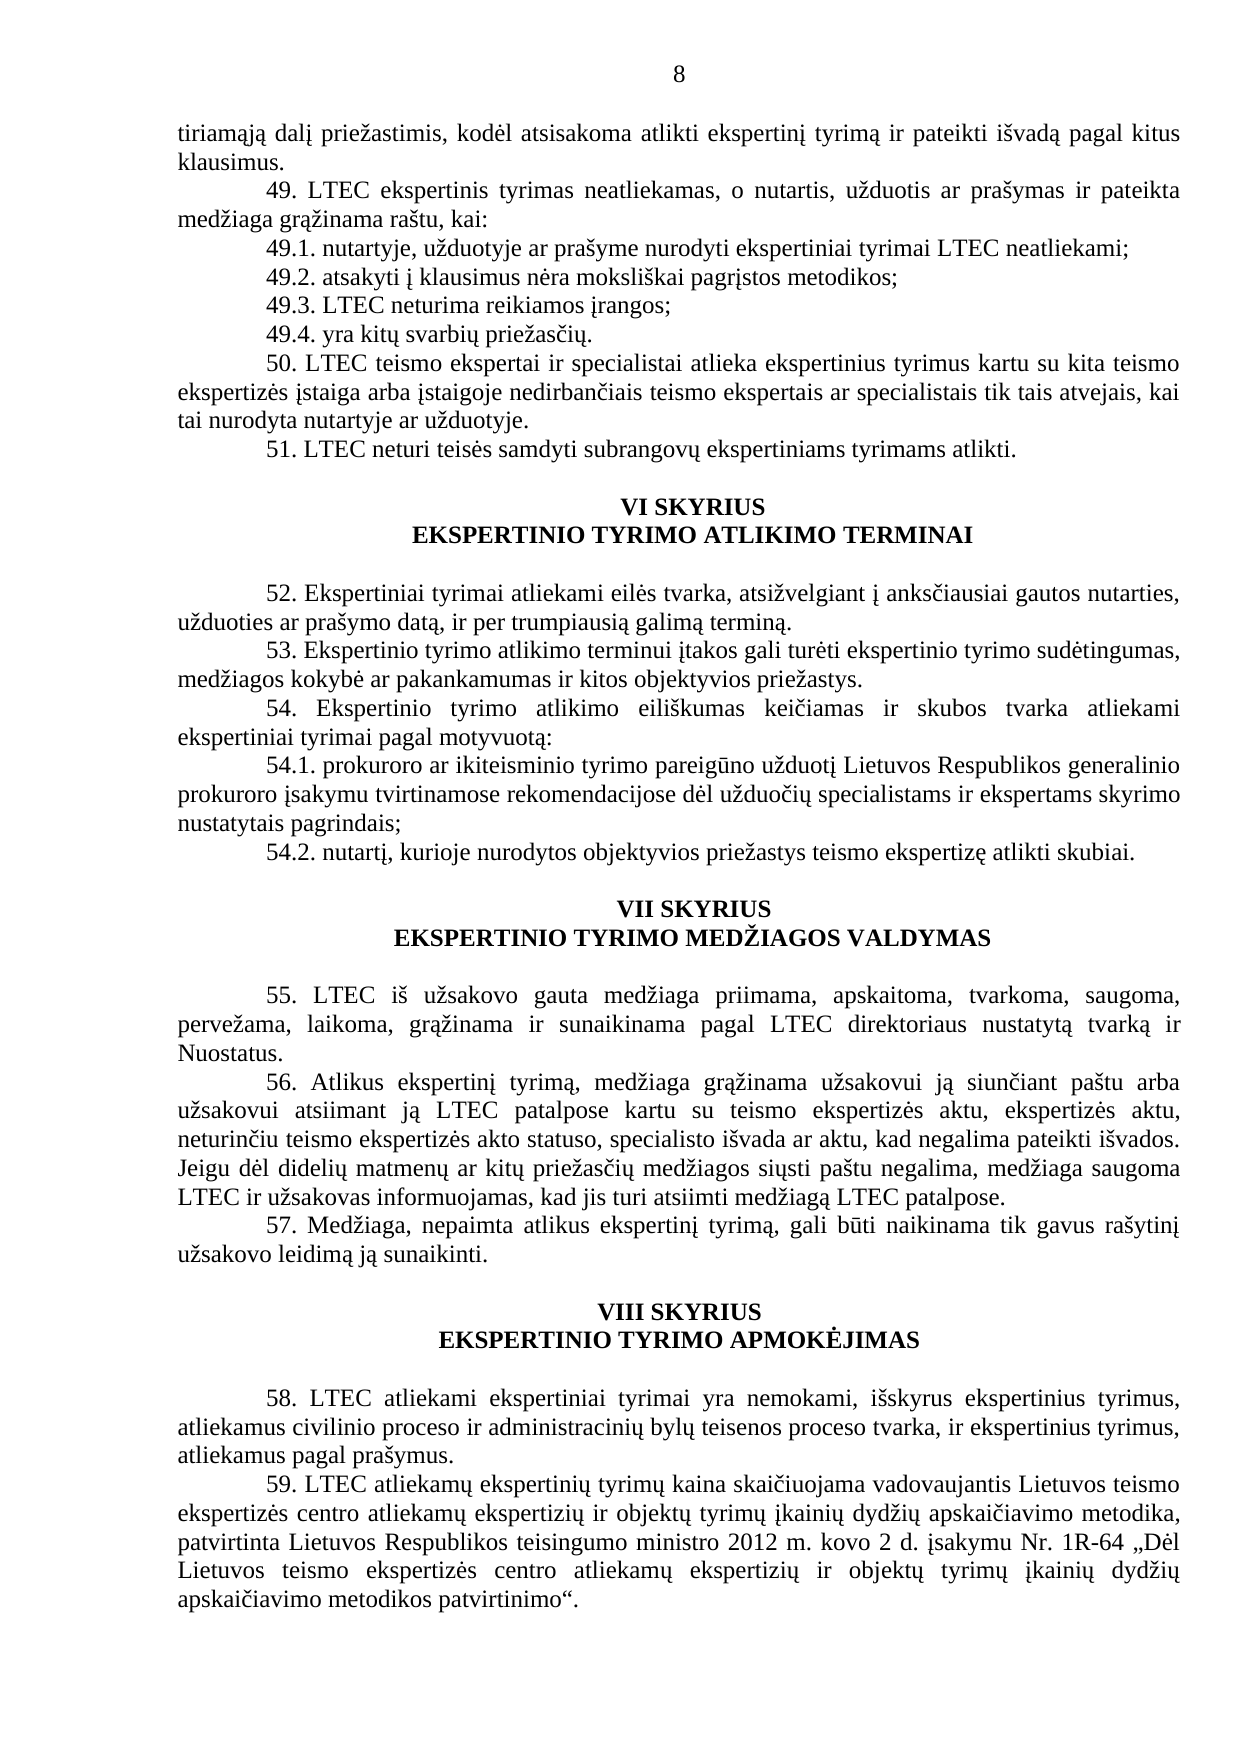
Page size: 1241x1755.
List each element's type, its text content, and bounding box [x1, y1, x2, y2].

text tiriamąją dalį priežastimis, kodėl atsisakoma atlikti ekspertinį tyrimą ir pateikti išvadą pagal kitus klausimus. [177, 118, 1181, 176]
text EKSPERTINIO TYRIMO ATLIKIMO TERMINAI [177, 521, 1208, 549]
text 49.3. LTEC neturima reikiamos įrangos; [177, 291, 1181, 319]
text 52. Ekspertiniai tyrimai atliekami eilės tvarka, atsižvelgiant į anksčiausiai gautos nutarties, užduoties ar prašymo datą, ir per trumpiausią galimą terminą. [177, 578, 1181, 636]
text 51. LTEC neturi teisės samdyti subrangovų ekspertiniams tyrimams atlikti. [177, 434, 1181, 463]
text VI SKYRIUS [177, 492, 1208, 521]
text EKSPERTINIO TYRIMO MEDŽIAGOS VALDYMAS [177, 923, 1208, 952]
text 54.2. nutartį, kurioje nurodytos objektyvios priežastys teismo ekspertizę atlikti skubiai. [177, 837, 1181, 866]
text 50. LTEC teismo ekspertai ir specialistai atlieka ekspertinius tyrimus kartu su kita teismo ekspertizės įstaiga arba įstaigoje nedirbančiais teismo ekspertais ar specialistais tik tais atvejais, kai tai nurodyta nutartyje ar užduotyje. [177, 348, 1181, 434]
text VII SKYRIUS [177, 894, 1210, 923]
text VIII SKYRIUS [177, 1297, 1181, 1326]
text 56. Atlikus ekspertinį tyrimą, medžiaga grąžinama užsakovui ją siunčiant paštu arba užsakovui atsiimant ją LTEC patalpose kartu su teismo ekspertizės aktu, ekspertizės aktu, neturinčiu teismo ekspertizės akto statuso, specialisto išvada ar aktu, kad negalima pateikti išvados. Jeigu dėl didelių matmenų ar kitų priežasčių medžiagos siųsti paštu negalima, medžiaga saugoma LTEC ir užsakovas informuojamas, kad jis turi atsiimti medžiagą LTEC patalpose. [177, 1067, 1181, 1211]
text EKSPERTINIO TYRIMO APMOKĖJIMAS [177, 1326, 1181, 1354]
text 54. Ekspertinio tyrimo atlikimo eiliškumas keičiamas ir skubos tvarka atliekami ekspertiniai tyrimai pagal motyvuotą: [177, 693, 1181, 751]
text 49.4. yra kitų svarbių priežasčių. [177, 319, 1181, 348]
text 49. LTEC ekspertinis tyrimas neatliekamas, o nutartis, užduotis ar prašymas ir pateikta medžiaga grąžinama raštu, kai: [177, 176, 1181, 233]
text 53. Ekspertinio tyrimo atlikimo terminui įtakos gali turėti ekspertinio tyrimo sudėtingumas, medžiagos kokybė ar pakankamumas ir kitos objektyvios priežastys. [177, 636, 1181, 693]
text 55. LTEC iš užsakovo gauta medžiaga priimama, apskaitoma, tvarkoma, saugoma, pervežama, laikoma, grąžinama ir sunaikinama pagal LTEC direktoriaus nustatytą tvarką ir Nuostatus. [177, 981, 1181, 1067]
text 49.1. nutartyje, užduotyje ar prašyme nurodyti ekspertiniai tyrimai LTEC neatliekami; [177, 233, 1181, 262]
text 54.1. prokuroro ar ikiteisminio tyrimo pareigūno užduotį Lietuvos Respublikos generalinio prokuroro įsakymu tvirtinamose rekomendacijose dėl užduočių specialistams ir ekspertams skyrimo nustatytais pagrindais; [177, 751, 1181, 837]
text 59. LTEC atliekamų ekspertinių tyrimų kaina skaičiuojama vadovaujantis Lietuvos teismo ekspertizės centro atliekamų ekspertizių ir objektų tyrimų įkainių dydžių apskaičiavimo metodika, patvirtinta Lietuvos Respublikos teisingumo ministro 2012 m. kovo 2 d. įsakymu Nr. 1R-64 „Dėl Lietuvos teismo ekspertizės centro atliekamų ekspertizių ir objektų tyrimų įkainių dydžių apskaičiavimo metodikos patvirtinimo“. [177, 1469, 1181, 1613]
text 58. LTEC atliekami ekspertiniai tyrimai yra nemokami, išskyrus ekspertinius tyrimus, atliekamus civilinio proceso ir administracinių bylų teisenos proceso tvarka, ir ekspertinius tyrimus, atliekamus pagal prašymus. [177, 1383, 1181, 1469]
text 49.2. atsakyti į klausimus nėra moksliškai pagrįstos metodikos; [177, 262, 1181, 291]
text 57. Medžiaga, nepaimta atlikus ekspertinį tyrimą, gali būti naikinama tik gavus rašytinį užsakovo leidimą ją sunaikinti. [177, 1211, 1181, 1268]
